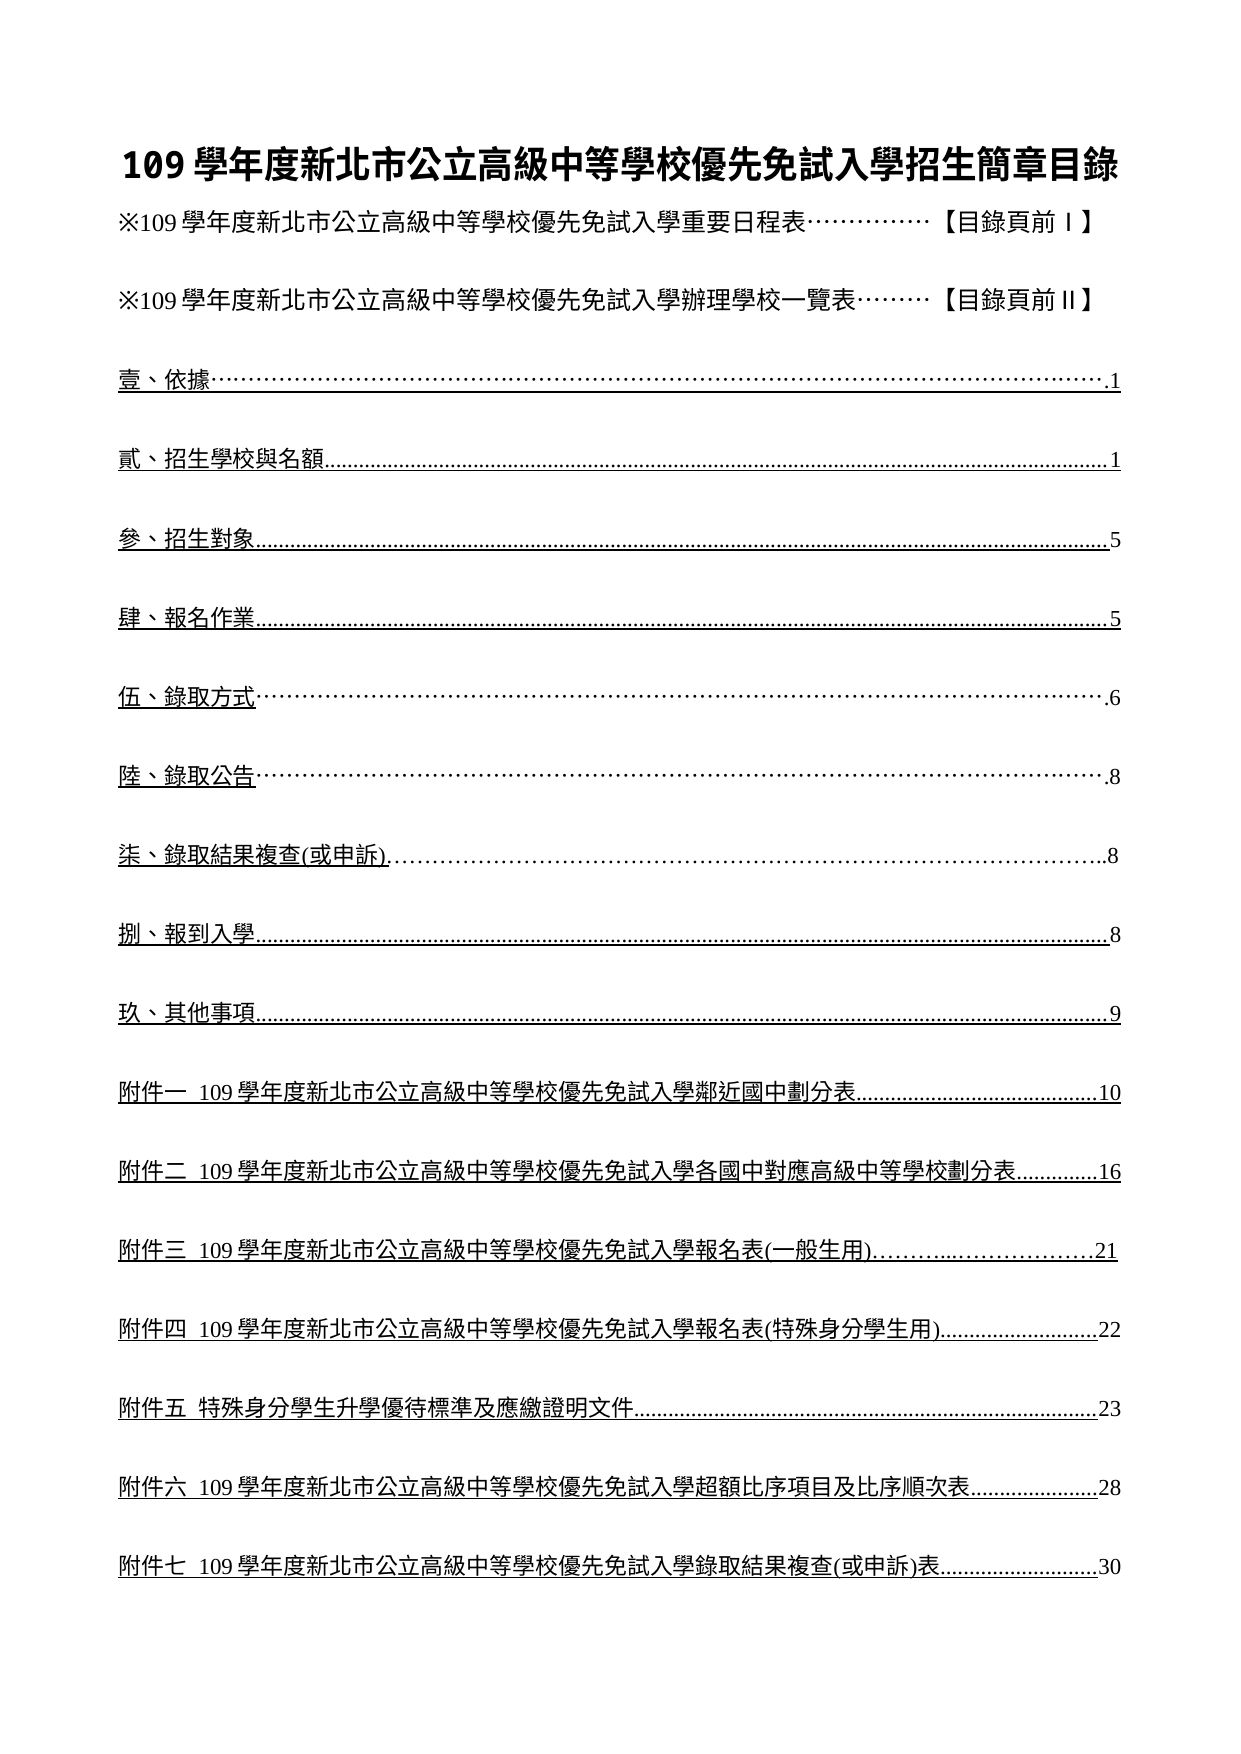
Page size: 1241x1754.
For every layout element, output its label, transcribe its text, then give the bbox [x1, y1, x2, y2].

text 附件四 109學年度新北市公立高級中等學校優先免試入學報名表(特殊身分學生用) 22 [118, 1286, 1122, 1348]
text 附件五 特殊身分學生升學優待標準及應繳證明文件 23 [118, 1365, 1122, 1428]
text 肆、報名作業 5 [118, 574, 1122, 637]
text 柒、錄取結果複查(或申訴)…………………………………………………………………………………..8 [118, 812, 1122, 874]
text 附件三 109學年度新北市公立高級中等學校優先免試入學報名表(一般生用)………...………………21 [118, 1207, 1122, 1269]
text ※109學年度新北市公立高級中等學校優先免試入學重要日程表……………【目錄頁前Ⅰ】 [118, 202, 1122, 238]
text 伍、錄取方式………………………………………………………………………………………………….6 [118, 653, 1122, 716]
text 109學年度新北市公立高級中等學校優先免試入學招生簡章目錄 [118, 121, 1122, 183]
text 玖、其他事項 9 [118, 970, 1122, 1032]
text 附件六 109學年度新北市公立高級中等學校優先免試入學超額比序項目及比序順次表 28 [118, 1444, 1122, 1507]
text 附件二 109學年度新北市公立高級中等學校優先免試入學各國中對應高級中等學校劃分表 16 [118, 1128, 1122, 1190]
text 貳、招生學校與名額 1 [118, 416, 1122, 479]
text 壹、依據……………………………………………………………………………………………………….1 [118, 337, 1122, 400]
text 附件七 109學年度新北市公立高級中等學校優先免試入學錄取結果複查(或申訴)表 30 [118, 1523, 1122, 1586]
text 附件一 109學年度新北市公立高級中等學校優先免試入學鄰近國中劃分表 10 [118, 1049, 1122, 1111]
text 捌、報到入學 8 [118, 891, 1122, 953]
text 參、招生對象 5 [118, 495, 1122, 558]
text ※109學年度新北市公立高級中等學校優先免試入學辦理學校一覽表………【目錄頁前Ⅱ】 [118, 257, 1122, 319]
text 陸、錄取公告………………………………………………………………………………………………….8 [118, 733, 1122, 795]
